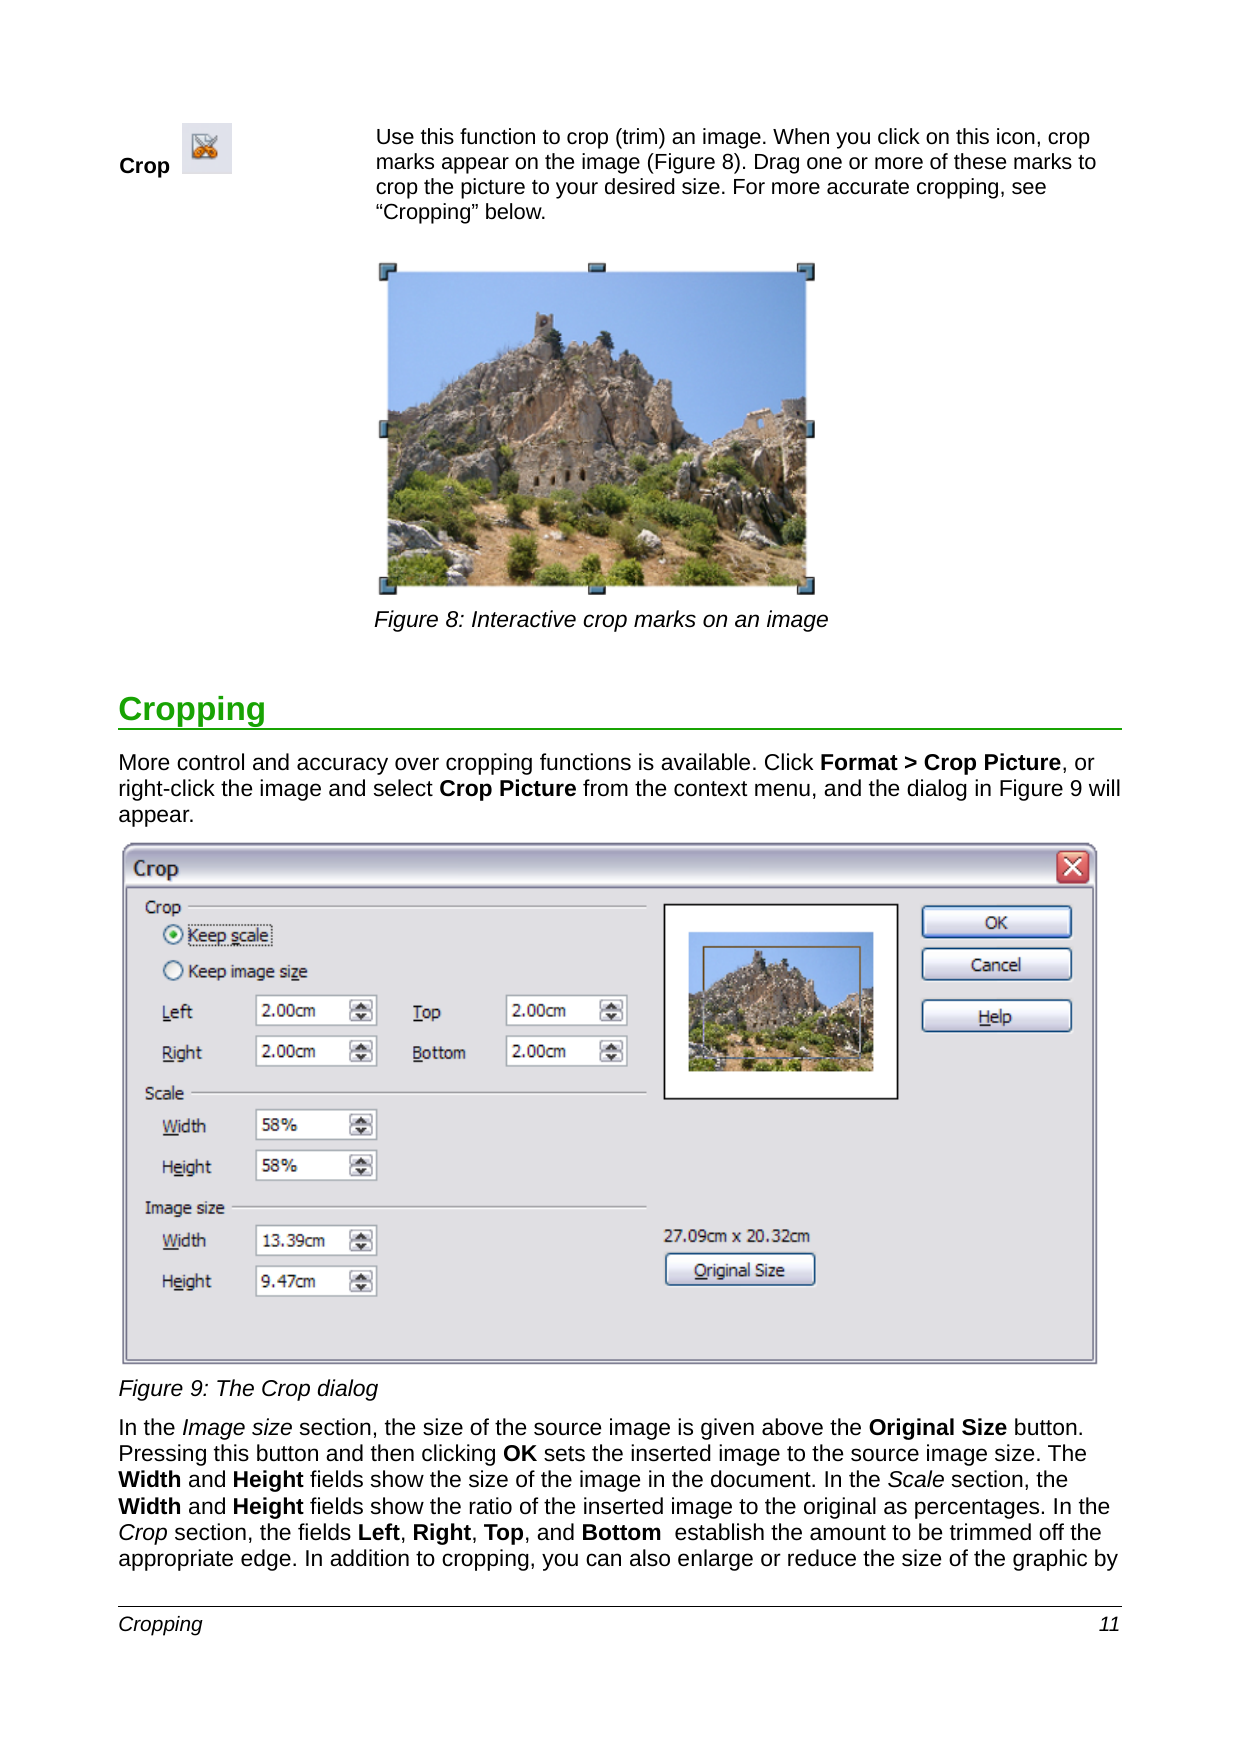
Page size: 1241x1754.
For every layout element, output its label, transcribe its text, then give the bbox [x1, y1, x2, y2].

text More control and accuracy over cropping functions is available. Click Format > Crop Picture, or right-click the image and select Crop Picture from the context menu, and the dialog in Figure 9 will appear. [118, 749, 1122, 828]
picture [182, 123, 232, 174]
picture [373, 257, 820, 600]
subtitle Cropping [118, 689, 1122, 728]
list Figure 8: Interactive crop marks on an image [374, 606, 866, 632]
text In the Image size section, the size of the source image is given above the Original Size button. Pressing this button and then clicking OK sets the inserted image to the source image size. The Width and Height fields show the size of the image in the document. In the Scale section, the Width and Height fields show the ratio of the inserted image to the original as percentages. In the Crop section, the fields Left, Right, Top, and Bottom establish the amount to be trimmed off the appropriate edge. In addition to cropping, you can also enlarge or reduce the size of the graphic by [118, 1414, 1122, 1572]
text Figure 9: The Crop dialog [118, 1375, 1122, 1401]
picture [118, 840, 1102, 1369]
table_cell Use this function to crop (trim) an image. When you click on this icon, crop marks appear on the image (Figure 8). Drag one or more of these marks to crop the picture to your desired size. For more accurate cropping, see “Cropping” below. [358, 118, 1123, 234]
table_cell Crop [101, 118, 357, 234]
